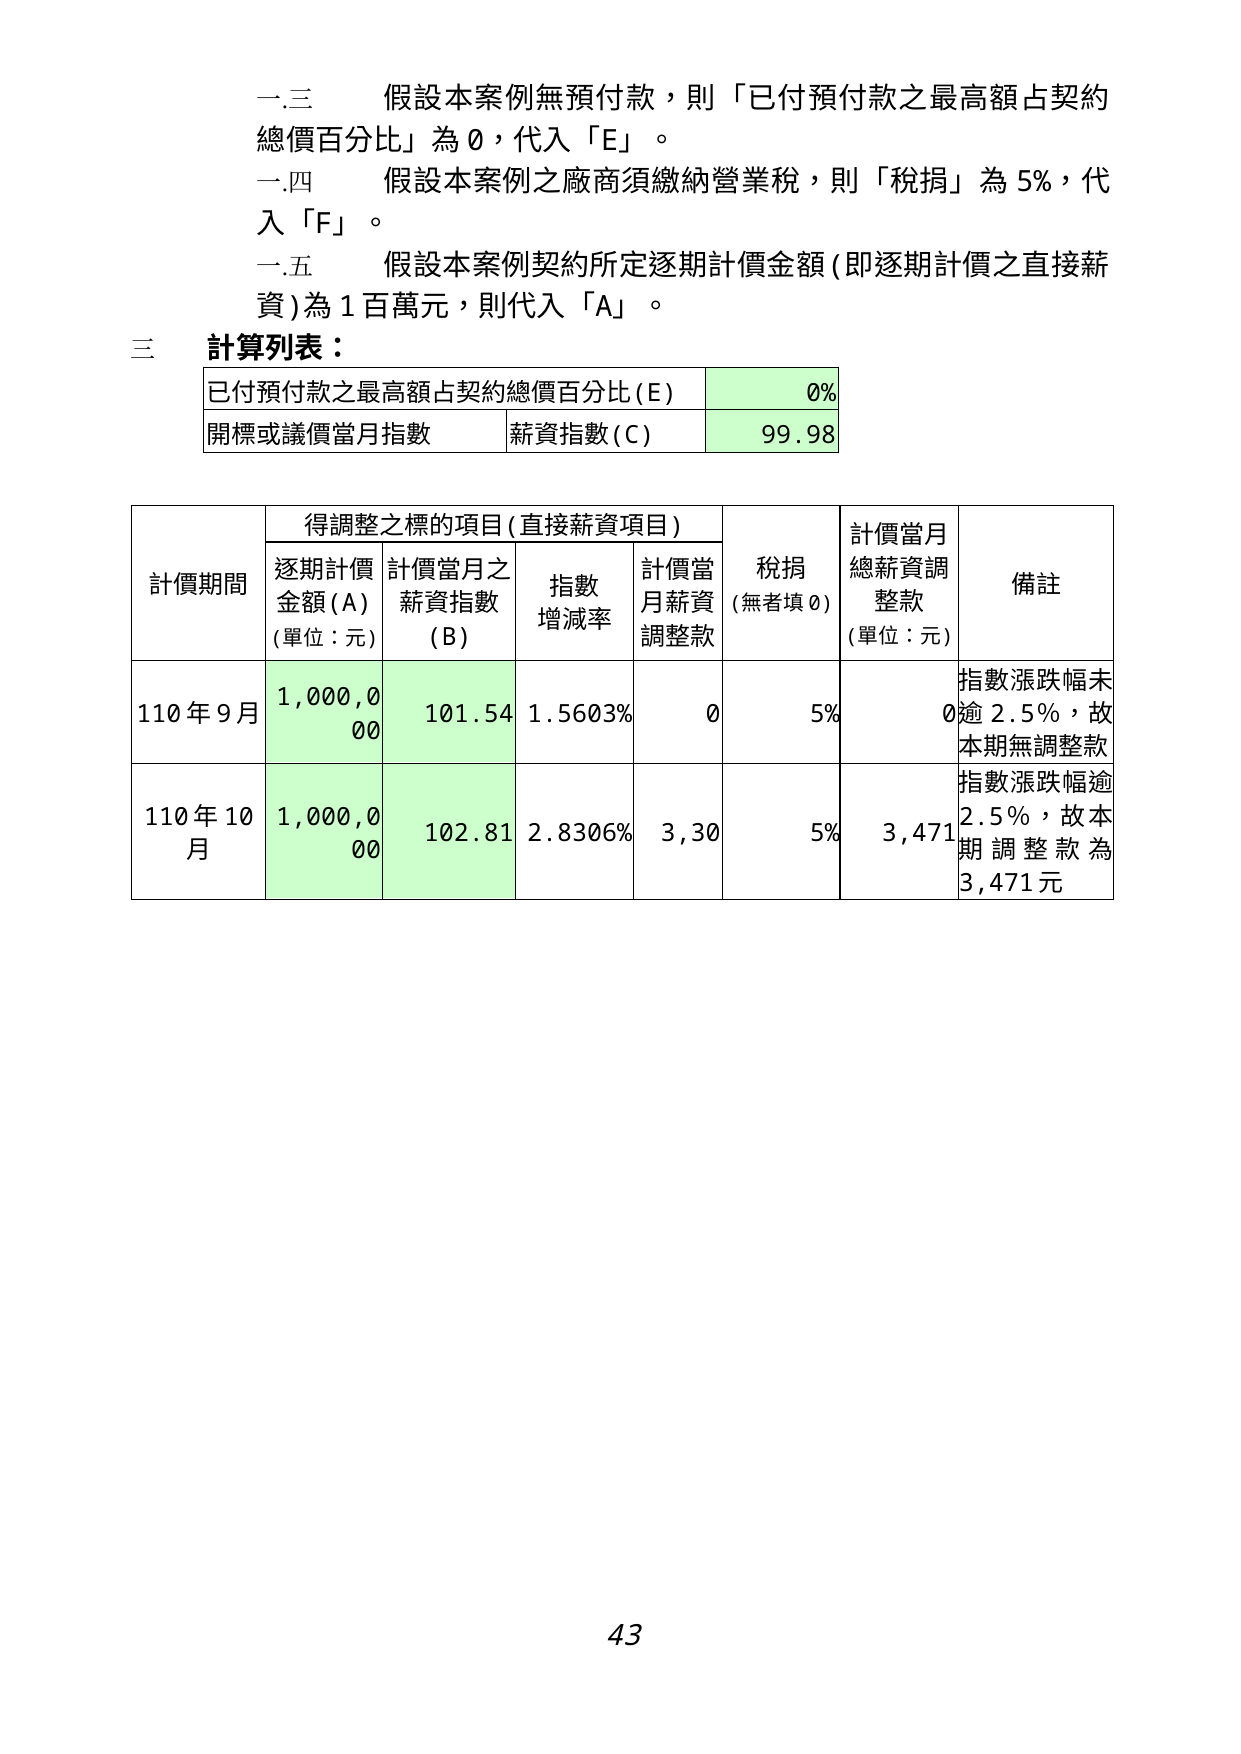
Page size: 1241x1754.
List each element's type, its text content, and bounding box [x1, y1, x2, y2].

table_cell 逐期計價金額(A) (單位：元) [266, 543, 382, 659]
table_header 0% [706, 368, 838, 409]
table_cell 指數 增減率 [516, 543, 633, 659]
table_cell 5% [723, 661, 839, 762]
table_cell 110年9月 [132, 661, 265, 762]
table_cell 99.98 [706, 410, 838, 452]
table_cell 指數漲跌幅未逾2.5％，故本期無調整款 [959, 661, 1113, 762]
table_cell 開標或議價當月指數 [204, 410, 506, 452]
list 假設本案例之廠商須繳納營業稅，則「稅捐」為5%，代入「F」。 [257, 158, 1110, 242]
table_cell 102.81 [383, 764, 515, 898]
table_cell 5% [723, 764, 839, 898]
table_header 已付預付款之最高額占契約總價百分比(E) [204, 368, 705, 409]
table_cell 1,000,000 [266, 661, 382, 762]
table_cell 0 [634, 661, 722, 762]
table_header 得調整之標的項目(直接薪資項目) [266, 506, 722, 541]
table_cell 0 [841, 661, 958, 762]
table_header 計價期間 [132, 506, 265, 659]
table_cell 1.5603% [516, 661, 633, 762]
table_cell 指數漲跌幅逾2.5％，故本期調整款為3,471元 [959, 764, 1113, 898]
table_header 計價當月總薪資調整款 (單位：元) [841, 506, 958, 659]
list 假設本案例契約所定逐期計價金額(即逐期計價之直接薪資)為1百萬元，則代入「A」。 [257, 242, 1110, 325]
table_cell 3,30 [634, 764, 722, 898]
table_cell 110年10月 [132, 764, 265, 898]
table_cell 計價當月之薪資指數(B) [383, 543, 515, 659]
table_cell 2.8306% [516, 764, 633, 898]
table_cell 3,471 [841, 764, 958, 898]
table_cell 101.54 [383, 661, 515, 762]
table_header 備註 [959, 506, 1113, 659]
table_cell 1,000,000 [266, 764, 382, 898]
table_cell 計價當月薪資調整款 [634, 543, 722, 659]
list 假設本案例無預付款，則「已付預付款之最高額占契約總價百分比」為0，代入「E」。 [257, 75, 1110, 158]
table_cell 薪資指數(C) [507, 410, 705, 452]
list 計算列表： [130, 325, 1110, 367]
table_header 稅捐 (無者填0) [723, 506, 839, 659]
